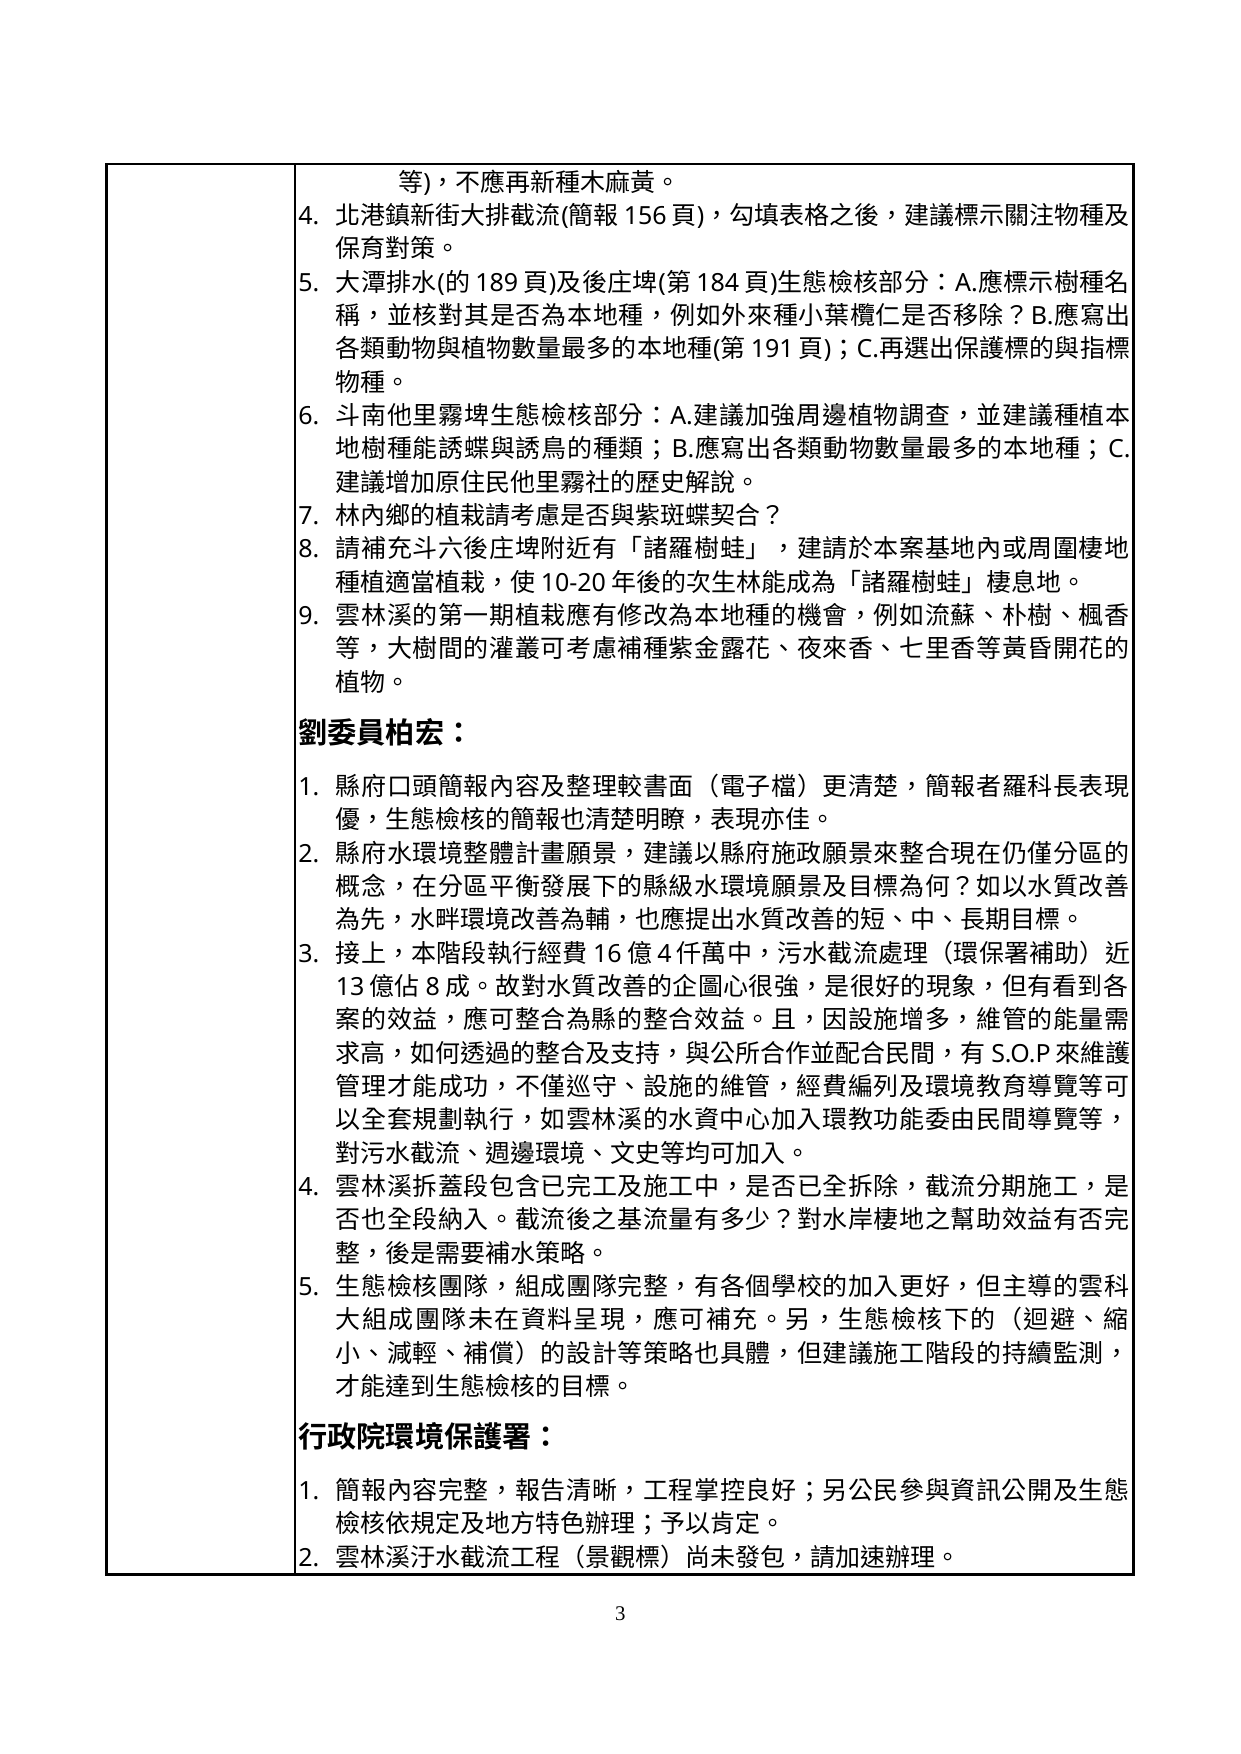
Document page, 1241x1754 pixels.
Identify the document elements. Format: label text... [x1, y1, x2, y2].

table_cell 訪查意見 蔡委員孟元： 本計畫將於109年底結束，縣府整體執行仍有待如期如質加速趕辦。 經費執行情形列表金額及支用比有誤，部分請再檢視修正。 縣府各核定計畫分由不同生態檢核團隊執行，如何確保執行品質，建議由縣府總顧問團隊輔導掌握，以落實生態保育總目標。 宜梧滯洪池水環境改善為亮點之一，生態環境良好應避免過多人工設施引入，影響棲息環境空間。 雲林溪水環境改善掀蓋及汙水截流應為亮點工作，目前汛期施工，應特別注意施工安全及阻礙通洪之情形。 公民參與及資訊公開執行情形良好，請持續並隨進度更新網站資訊。 委由公所辦理之計畫，請縣府加強督導。 涂委員明達： 感謝雲林縣政府對水環境計畫的用心，總體計畫目標輪廓進步很多，簡報條理分明，掌握度高，予以肯定。 各個計畫普遍品質進步很多，設計團隊的功力影響至鉅，如何吸納更多優質的設計、施工團隊，是縣府水利處可以繼續努力的，優質的團隊，就會自然帶來好的景觀環境、生態環境及後續的維護管理也多會迎刄而解。 建議縣府設計審查多秉持「簡單自然好維護」把關原則。 生態檢核作業中規中矩，資源調查完整各計畫有個別服務的團隊，建議雲科大能串連建立各團隊的平台，橫向整合及更著力於未來永續關懷與觀察、控管。 公民團體互動措施良好，予以肯定。 椬梧滯洪池計畫，早年設計之工程品質良好，唯當年初動土時程已久，生態環境維持非常良好，土堤、步道等之修復刻不容緩，另當年防風植栽已達成效，建議再多補植誘鳥之本土之原生樹種，以更增加生態豐富性，不要再多做硬體工程。 斗六市後庒埤水域環境計畫，建議優先改善養豬塲之水質處理。 翁委員義聰： 外來種該移除就要移除，不要被美麗的名稱或外型所迷惑。有關大樹以胸高徑15公分為標準，建議需考慮是否為本土種，以及是否能誘鳥誘蝶等因素，例如構樹及苦棟的果實是許多鳥類的食源。 雲林溪(以下頁碼為網路上的版本) 簡報6頁：照片中步道的石頭(或水泥板)間距過大，不符合人的行人腳步間距。右邊垂直水泥壁，建議埋設供會捕食蚊蟲的棕沙燕築巢的塑膠管，以減少蚊蟲(簡報地9張邊2張照片的環境亦同)。 簡報14-17及27頁：應標示樹種名稱，並確認是否為本地種？ 簡報36-39頁：A.應寫出各類動物植物數量最多的本地種，B.再選出保護標的與指標物種，C.例如須保護或是翠鳥及紅冠水雞的棲地梅也得到妥善保護。 簡報37-38頁：小葉欖仁可移除，周邊的原生種構樹及血桐為昆蟲及鳥類食源，如來得及建議保留。 簡報70及71大石頭的砌石工，怪怪的。 簡報73頁：應補充人工濕地目前狀況的說明。 椬梧滯洪池 滯洪池原來棲地為短腿的水鳥(如高蹺鴴、鷹斑鷸等)的棲息地，春天及夏天是高蹺鴴的繁殖區。成為滯洪池後則成為雁鴨科(浮鴨及潛鴨)鳥類的棲息地。 關注物種(指標物種)之意見：椬梧滯洪池的指標物種為鳳頭潛鴨、紅頭潛鴨、赤頸鴨、琵嘴鴨、小水鴨及尖尾鴨等，尤其是鳳頭潛鴨每年約有1,300隻為台灣前三大棲息地，應更要加以保護。 滯洪池及周邊的河殼菜蛤、鴨嘴公代等薄殼螺貝類，以及流蘇菜等水生植物為潛鴨與浮鴨的主要食物，亦應受到關注。 綜合上述意見浮橋、便道及木棧道應避開水鳥停棲區域，尤其延伸進入水域。 口湖鄉的主要魚類養殖物種包括鰻魚(蒲鰻燒)、中箔仔(烏魚子)、蝦子、文蛤、紅樹蜆(馬蹄蛤)等。 馬賽克公共藝術入口意象以外來種魚類為主，是否有機會修改？ 簡報90頁：無葉檉柳原產於北非、東非、亞洲的巴基斯坦及阿富汗等地 ，如有估死建議替換為本地物種。 簡報94頁：建議生態檢核經費提高至2.5%，經費太少要求做很多有些不合理。 簡報96頁：生態檢核資料應轉為關注物種或保育標的，並提出如何保育的建議。 簡報104頁：因為有關注物種鳳頭潛鴨棲息，生態敏感區應劃水池全區，至多周邊10公尺為緩衝區。 簡報105-106頁：園區中有許多本地種原生種植栽(如風箱、朴樹等)，不應再新種木麻黃。 北港鎮新街大排截流(簡報156頁)，勾填表格之後，建議標示關注物種及保育對策。 大潭排水(的189頁)及後庄埤(第184頁)生態檢核部分：A.應標示樹種名稱，並核對其是否為本地種，例如外來種小葉欖仁是否移除？B.應寫出各類動物與植物數量最多的本地種(第191頁)；C.再選出保護標的與指標物種。 斗南他里霧埤生態檢核部分：A.建議加強周邊植物調查，並建議種植本地樹種能誘蝶與誘鳥的種類；B.應寫出各類動物數量最多的本地種；C.建議增加原住民他里霧社的歷史解說。 林內鄉的植栽請考慮是否與紫斑蝶契合？ 請補充斗六後庄埤附近有「諸羅樹蛙」，建請於本案基地內或周圍棲地種植適當植栽，使10-20年後的次生林能成為「諸羅樹蛙」棲息地。 雲林溪的第一期植栽應有修改為本地種的機會，例如流蘇、朴樹、楓香等，大樹間的灌叢可考慮補種紫金露花、夜來香、七里香等黃昏開花的植物。 劉委員柏宏： 縣府口頭簡報內容及整理較書面（電子檔）更清楚，簡報者羅科長表現優，生態檢核的簡報也清楚明瞭，表現亦佳。 縣府水環境整體計畫願景，建議以縣府施政願景來整合現在仍僅分區的概念，在分區平衡發展下的縣級水環境願景及目標為何？如以水質改善為先，水畔環境改善為輔，也應提出水質改善的短、中、長期目標。 接上，本階段執行經費16億4仟萬中，污水截流處理（環保署補助）近13億佔8成。故對水質改善的企圖心很強，是很好的現象，但有看到各案的效益，應可整合為縣的整合效益。且，因設施增多，維管的能量需求高，如何透過的整合及支持，與公所合作並配合民間，有S.O.P來維護管理才能成功，不僅巡守、設施的維管，經費編列及環境教育導覽等可以全套規劃執行，如雲林溪的水資中心加入環教功能委由民間導覽等，對污水截流、週邊環境、文史等均可加入。 雲林溪拆蓋段包含已完工及施工中，是否已全拆除，截流分期施工，是否也全段納入。截流後之基流量有多少？對水岸棲地之幫助效益有否完整，後是需要補水策略。 生態檢核團隊，組成團隊完整，有各個學校的加入更好，但主導的雲科大組成團隊未在資料呈現，應可補充。另，生態檢核下的（迴避、縮小、減輕、補償）的設計等策略也具體，但建議施工階段的持續監測，才能達到生態檢核的目標。 行政院環境保護署： 簡報內容完整，報告清晰，工程掌控良好；另公民參與資訊公開及生態檢核依規定及地方特色辦理；予以肯定。 雲林溪汙水截流工程（景觀標）尚未發包，請加速辦理。 建議加速工程施工，並加強工程款實支轉正。 內政部營建署： 簡報未將本署補助之「雲林縣斗六市水資源回收中心功能提升暨第一期設備介面修復及整合計畫」規劃案列入經費統計，建議修正。 經濟部水利署河川海岸組： 本次訪查案件之經費來源為全國水環境改善計畫第一階段編列至109年止，請雲林縣政府配合預算編列期程辦理。 「斗南他里霧埤公園水域水環境改善計畫」委由斗南鎮公所辦理，請雲林縣政府加強督促並輔導斗南鎮公所執行。 執行案件請雲林縣政府依實際進度辦理經費請款及核銷。 請依「全國水環境改善計畫執行作業注意事項」規定，落實辦理各階段生態檢核、民眾參與及資訊公開工作。 水環境改善案件完成後，請雲林縣政府落實後續相關維護管理工作。 經濟部水利署工程事務組： 本計畫經費執行情形，部分工程計畫支用比偏低，請加速辦理。 分項工程執行情形，大部分進度正常，其中雲林溪水與綠計畫(第二期)，有些微落後，該工程曾停工再復工，後續相關界面、工序安排及行政作業請預為處理，以利工進。 本計畫在縣府屬跨局處共同推動，其專案小組運作情形，請補充說明。 後續管理計畫，其預算編列情形，請補充說明。 本計畫各項工程，其工程督導達105次，對工程推動及品質重視，值得肯定，查核成績5甲2乙，甲等比例71％不錯，請持續提升。 生態檢核部份，對迴避、縮少、減輕、補償四項策略運用情形，建議能針對各項工程列表呈現其具體內容。 經濟部水利署第五河川局： 鄉鎮公所代辦縣府的生態檢核、公民參與及資訊公開落實度不足，建議縣府委託時宜請代辦單位參照計畫規定納入工程辦理；另公所執行進度較易落後，建議建立與代辦單位的進度管控機制，避免進度不符期程。 目前雲林縣水環境資訊公開建制於縣府網頁，公所代辦工程的資訊公開建議仍公開於該網頁。 「雲林溪水與綠計畫(第二期)」現勘意見 涂委員明達： 本計畫重點在掀蓋，目的已成，但一期工程設計中，諸多欠缺美學、景觀、生態元素，舉凡漿砌卵石、親水階梯、橋樑欄杆、植栽等設計及工程都仍有頗多瑕疵，建議縣府能於二期景觀工程設計時，多予補救挽回。 翁委員義聰： 植栽選擇不同季節（春、夏、秋、冬）不同時段（晨、昏、夜）以豐富昆蟲食源。 喬木種植之預期景觀以十年為目標。 劉委員柏宏： 從二期現場仍在進行截流工程，也看到一期工程的成果。一期中植栽在驗苗情況不佳，以致成長兩年的植栽喬木之樹型，成長狀況不好，應在二期的工程中記取缺失不應再發生。二期工程尚未開工且會分區同時進行施工，如何與現有截流工程協調與各分區工程的品質掌握，決定日後工程品質與工進的順利達標。建議在施工計畫階段，不管在書寫，在審查都應細緻進行三級品管，有好的監工施工計畫應據以執行。 經濟部水利署工程事務組： 現場施工便道使用了箱涵空間，在汛期間務必隨時掌握天候狀況，進行相關撤離措施，以確保通洪安全。 上游橋梁上游側有部分漂流竹木掛淤，請儘速排除，以確保河防安全。 綜合結論： 各委員及單位代表意見請受訪單位參酌辦理，並於109年8月20日前改善完成，同時將改善辦理情形及照片彙整成冊，函送經濟部並副知其他參與訪查部會辦理結案。 [296, 165, 1132, 1573]
table_cell [108, 165, 294, 1573]
